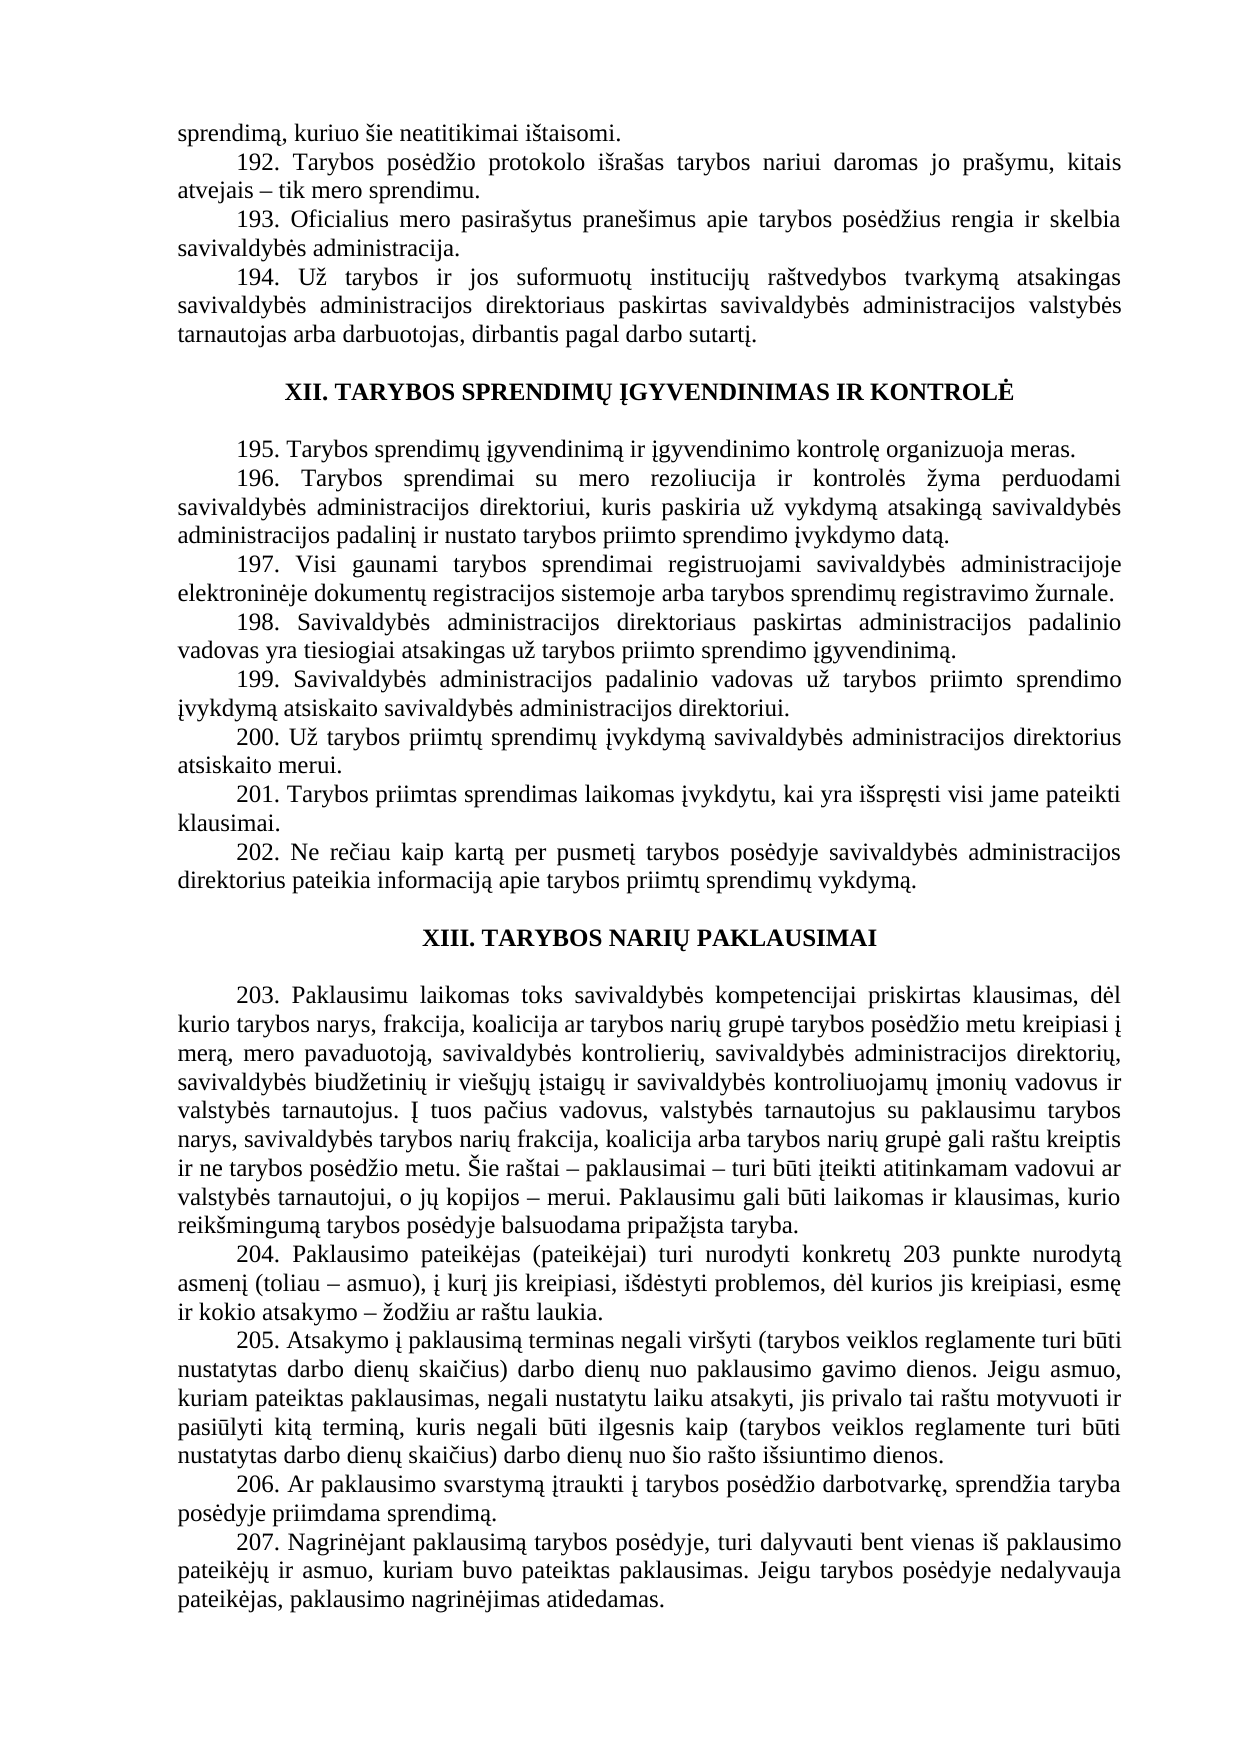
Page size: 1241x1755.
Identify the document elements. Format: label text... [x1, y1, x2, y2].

text 197. Visi gaunami tarybos sprendimai registruojami savivaldybės administracijoje elektroninėje dokumentų registracijos sistemoje arba tarybos sprendimų registravimo žurnale. [177, 549, 1122, 607]
text XII. TARYBOS SPRENDIMŲ ĮGYVENDINIMAS IR KONTROLĖ [177, 377, 1122, 406]
text 204. Paklausimo pateikėjas (pateikėjai) turi nurodyti konkretų 203 punkte nurodytą asmenį (toliau – asmuo), į kurį jis kreipiasi, išdėstyti problemos, dėl kurios jis kreipiasi, esmę ir kokio atsakymo – žodžiu ar raštu laukia. [177, 1239, 1122, 1326]
text 193. Oficialius mero pasirašytus pranešimus apie tarybos posėdžius rengia ir skelbia savivaldybės administracija. [177, 204, 1122, 262]
text XIII. TARYBOS NARIŲ PAKLAUSIMAI [177, 923, 1122, 952]
text 194. Už tarybos ir jos suformuotų institucijų raštvedybos tvarkymą atsakingas savivaldybės administracijos direktoriaus paskirtas savivaldybės administracijos valstybės tarnautojas arba darbuotojas, dirbantis pagal darbo sutartį. [177, 262, 1122, 348]
text 198. Savivaldybės administracijos direktoriaus paskirtas administracijos padalinio vadovas yra tiesiogiai atsakingas už tarybos priimto sprendimo įgyvendinimą. [177, 607, 1122, 664]
text 201. Tarybos priimtas sprendimas laikomas įvykdytu, kai yra išspręsti visi jame pateikti klausimai. [177, 779, 1122, 837]
text 202. Ne rečiau kaip kartą per pusmetį tarybos posėdyje savivaldybės administracijos direktorius pateikia informaciją apie tarybos priimtų sprendimų vykdymą. [177, 837, 1122, 894]
text 192. Tarybos posėdžio protokolo išrašas tarybos nariui daromas jo prašymu, kitais atvejais – tik mero sprendimu. [177, 147, 1122, 204]
text 195. Tarybos sprendimų įgyvendinimą ir įgyvendinimo kontrolę organizuoja meras. [177, 434, 1122, 463]
text 203. Paklausimu laikomas toks savivaldybės kompetencijai priskirtas klausimas, dėl kurio tarybos narys, frakcija, koalicija ar tarybos narių grupė tarybos posėdžio metu kreipiasi į merą, mero pavaduotoją, savivaldybės kontrolierių, savivaldybės administracijos direktorių, savivaldybės biudžetinių ir viešųjų įstaigų ir savivaldybės kontroliuojamų įmonių vadovus ir valstybės tarnautojus. Į tuos pačius vadovus, valstybės tarnautojus su paklausimu tarybos narys, savivaldybės tarybos narių frakcija, koalicija arba tarybos narių grupė gali raštu kreiptis ir ne tarybos posėdžio metu. Šie raštai – paklausimai – turi būti įteikti atitinkamam vadovui ar valstybės tarnautojui, o jų kopijos – merui. Paklausimu gali būti laikomas ir klausimas, kurio reikšmingumą tarybos posėdyje balsuodama pripažįsta taryba. [177, 981, 1122, 1239]
text 200. Už tarybos priimtų sprendimų įvykdymą savivaldybės administracijos direktorius atsiskaito merui. [177, 722, 1122, 779]
text 207. Nagrinėjant paklausimą tarybos posėdyje, turi dalyvauti bent vienas iš paklausimo pateikėjų ir asmuo, kuriam buvo pateiktas paklausimas. Jeigu tarybos posėdyje nedalyvauja pateikėjas, paklausimo nagrinėjimas atidedamas. [177, 1527, 1122, 1613]
text 205. Atsakymo į paklausimą terminas negali viršyti (tarybos veiklos reglamente turi būti nustatytas darbo dienų skaičius) darbo dienų nuo paklausimo gavimo dienos. Jeigu asmuo, kuriam pateiktas paklausimas, negali nustatytu laiku atsakyti, jis privalo tai raštu motyvuoti ir pasiūlyti kitą terminą, kuris negali būti ilgesnis kaip (tarybos veiklos reglamente turi būti nustatytas darbo dienų skaičius) darbo dienų nuo šio rašto išsiuntimo dienos. [177, 1326, 1122, 1469]
text 199. Savivaldybės administracijos padalinio vadovas už tarybos priimto sprendimo įvykdymą atsiskaito savivaldybės administracijos direktoriui. [177, 664, 1122, 722]
text 206. Ar paklausimo svarstymą įtraukti į tarybos posėdžio darbotvarkę, sprendžia taryba posėdyje priimdama sprendimą. [177, 1469, 1122, 1527]
text 196. Tarybos sprendimai su mero rezoliucija ir kontrolės žyma perduodami savivaldybės administracijos direktoriui, kuris paskiria už vykdymą atsakingą savivaldybės administracijos padalinį ir nustato tarybos priimto sprendimo įvykdymo datą. [177, 463, 1122, 549]
text sprendimą, kuriuo šie neatitikimai ištaisomi. [177, 118, 1122, 147]
